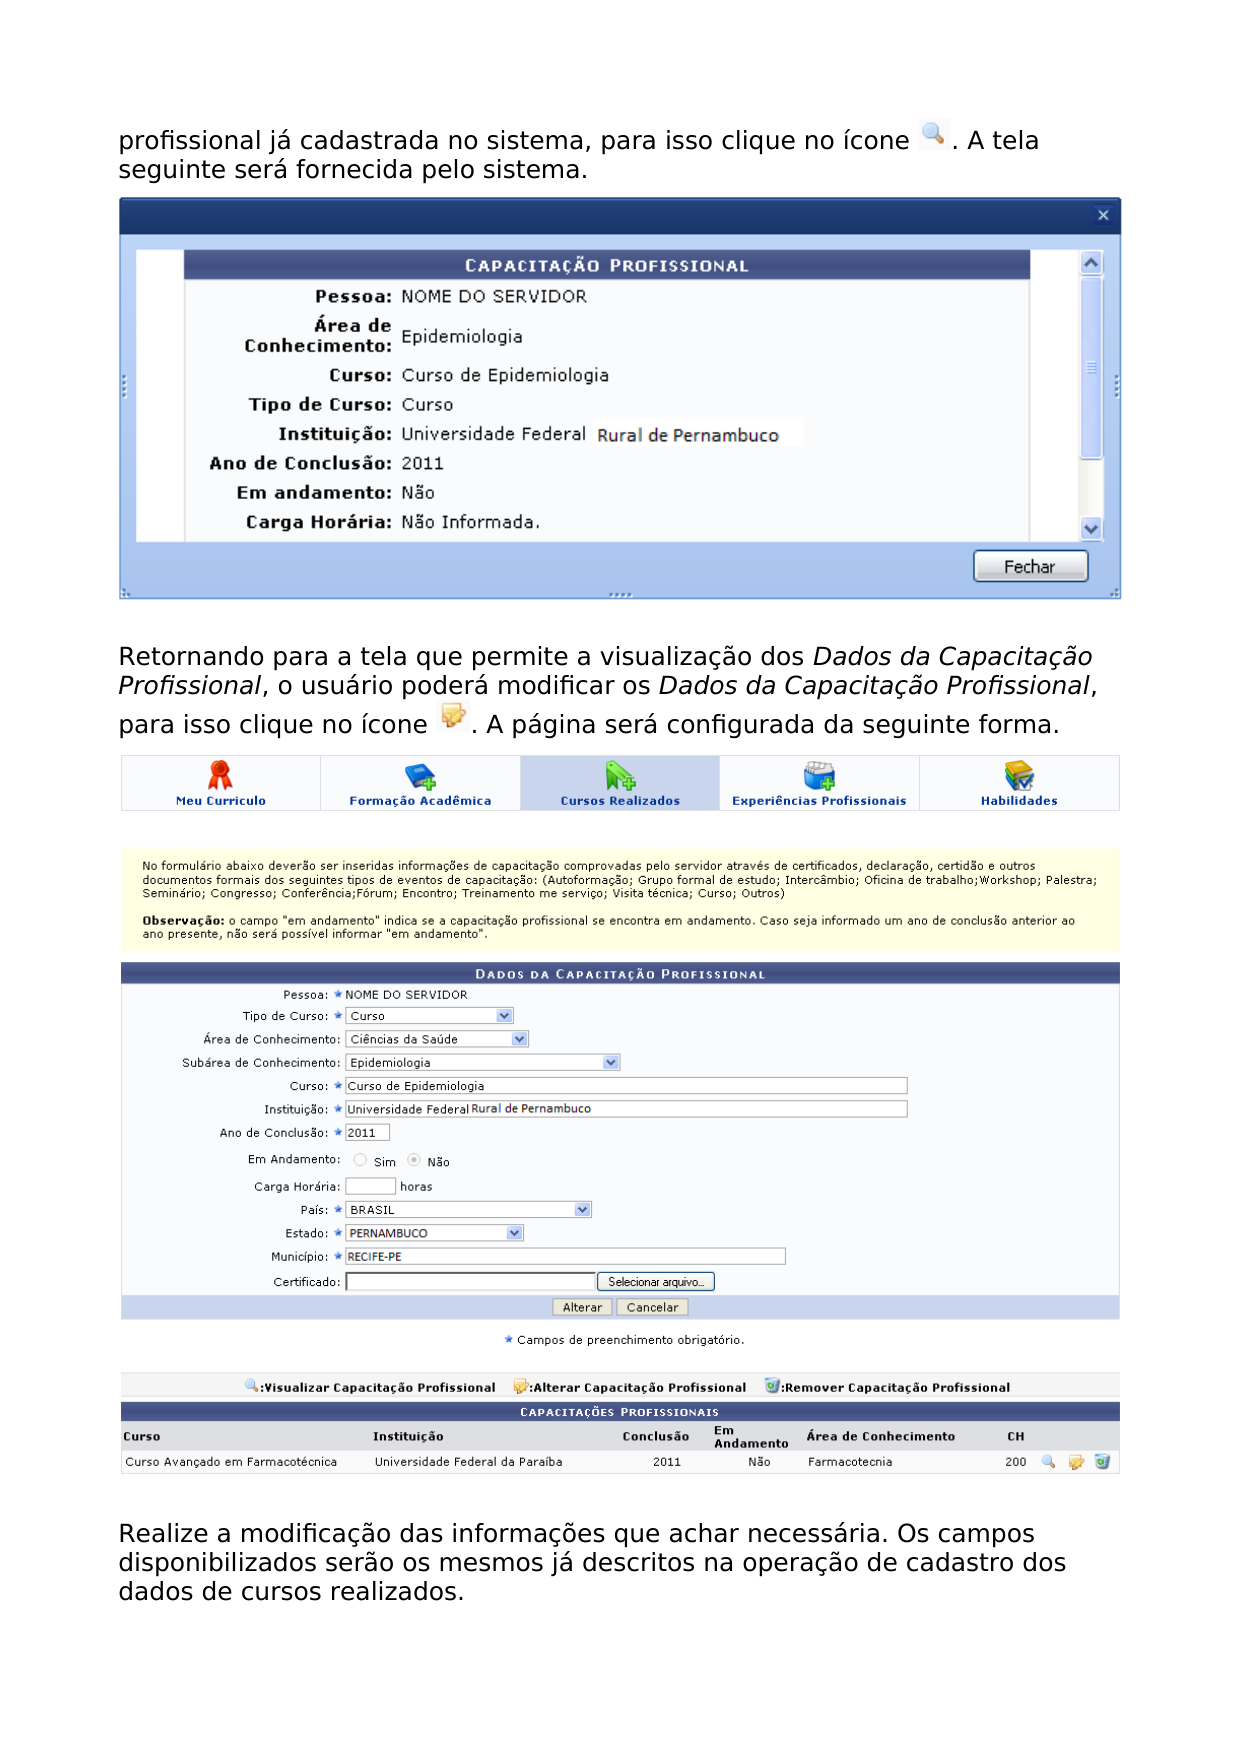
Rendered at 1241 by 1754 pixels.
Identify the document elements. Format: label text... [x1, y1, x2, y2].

picture [436, 700, 471, 734]
text Retornando para a tela que permite a visualização dos Dados da Capacitação Profissional, o usuário poderá modificar os Dados da Capacitação Profissional, para isso clique no ícone . A página será configurada da seguinte forma. [118, 642, 1122, 739]
picture [118, 751, 1123, 1478]
picture [918, 118, 952, 150]
text profissional já cadastrada no sistema, para isso clique no ícone . A tela seguinte será fornecida pelo sistema. [118, 118, 1122, 184]
text Realize a modificação das informações que achar necessária. Os campos disponibilizados serão os mesmos já descritos na operação de cadastro dos dados de cursos realizados. [118, 1519, 1122, 1607]
picture [118, 197, 1123, 601]
